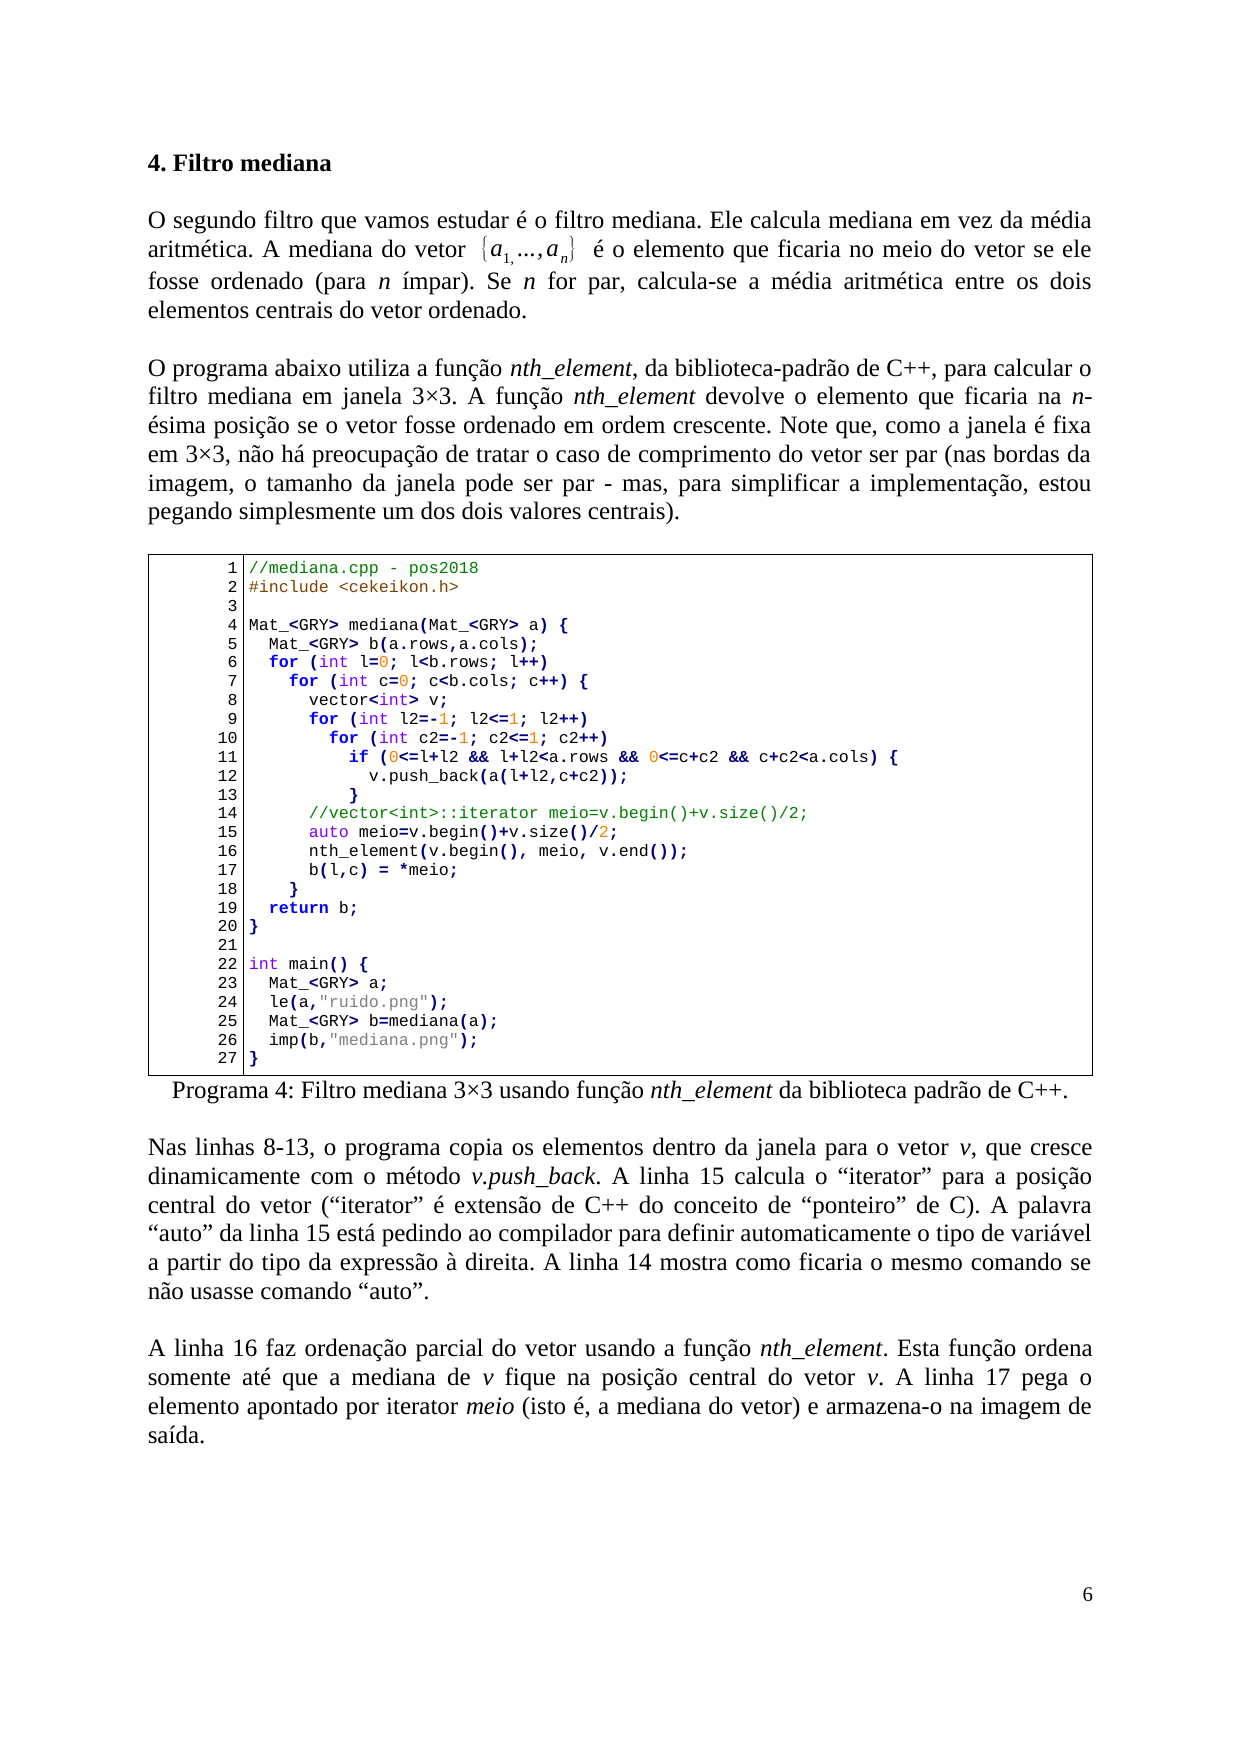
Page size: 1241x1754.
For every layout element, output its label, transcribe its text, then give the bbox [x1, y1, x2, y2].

text Programa 4: Filtro mediana 3×3 usando função nth_element da biblioteca padrão de C++. [148, 1076, 1092, 1103]
table_header //mediana.cpp - pos2018 #include <cekeikon.h> Mat_<GRY> mediana(Mat_<GRY> a) { Mat_<GRY> b(a.rows,a.cols); for (int l=0; l<b.rows; l++) for (int c=0; c<b.cols; c++) { vector<int> v; for (int l2=-1; l2<=1; l2++) for (int c2=-1; c2<=1; c2++) if (0<=l+l2 && l+l2<a.rows && 0<=c+c2 && c+c2<a.cols) { v.push_back(a(l+l2,c+c2)); } //vector<int>::iterator meio=v.begin()+v.size()/2; auto meio=v.begin()+v.size()/2; nth_element(v.begin(), meio, v.end()); b(l,c) = *meio; } return b; } int main() { Mat_<GRY> a; le(a,"ruido.png"); Mat_<GRY> b=mediana(a); imp(b,"mediana.png"); } [244, 555, 1092, 1074]
table_header 1 2 3 4 5 6 7 8 9 10 11 12 13 14 15 16 17 18 19 20 21 22 23 24 25 26 27 [149, 555, 243, 1074]
text O programa abaixo utiliza a função nth_element, da biblioteca-padrão de C++, para calcular o filtro mediana em janela 3×3. A função nth_element devolve o elemento que ficaria na n-ésima posição se o vetor fosse ordenado em ordem crescente. Note que, como a janela é fixa em 3×3, não há preocupação de tratar o caso de comprimento do vetor ser par (nas bordas da imagem, o tamanho da janela pode ser par - mas, para simplificar a implementação, estou pegando simplesmente um dos dois valores centrais). [148, 353, 1092, 525]
text O segundo filtro que vamos estudar é o filtro mediana. Ele calcula mediana em vez da média aritmética. A mediana do vetor é o elemento que ficaria no meio do vetor se ele fosse ordenado (para n ímpar). Se n for par, calcula-se a média aritmética entre os dois elementos centrais do vetor ordenado. [148, 205, 1092, 324]
text 4. Filtro mediana [148, 148, 1092, 176]
text A linha 16 faz ordenação parcial do vetor usando a função nth_element. Esta função ordena somente até que a mediana de v fique na posição central do vetor v. A linha 17 pega o elemento apontado por iterator meio (isto é, a mediana do vetor) e armazena-o na imagem de saída. [148, 1333, 1092, 1448]
text Nas linhas 8-13, o programa copia os elementos dentro da janela para o vetor v, que cresce dinamicamente com o método v.push_back. A linha 15 calcula o “iterator” para a posição central do vetor (“iterator” é extensão de C++ do conceito de “ponteiro” de C). A palavra “auto” da linha 15 está pedindo ao compilador para definir automaticamente o tipo de variável a partir do tipo da expressão à direita. A linha 14 mostra como ficaria o mesmo comando se não usasse comando “auto”. [148, 1132, 1092, 1305]
